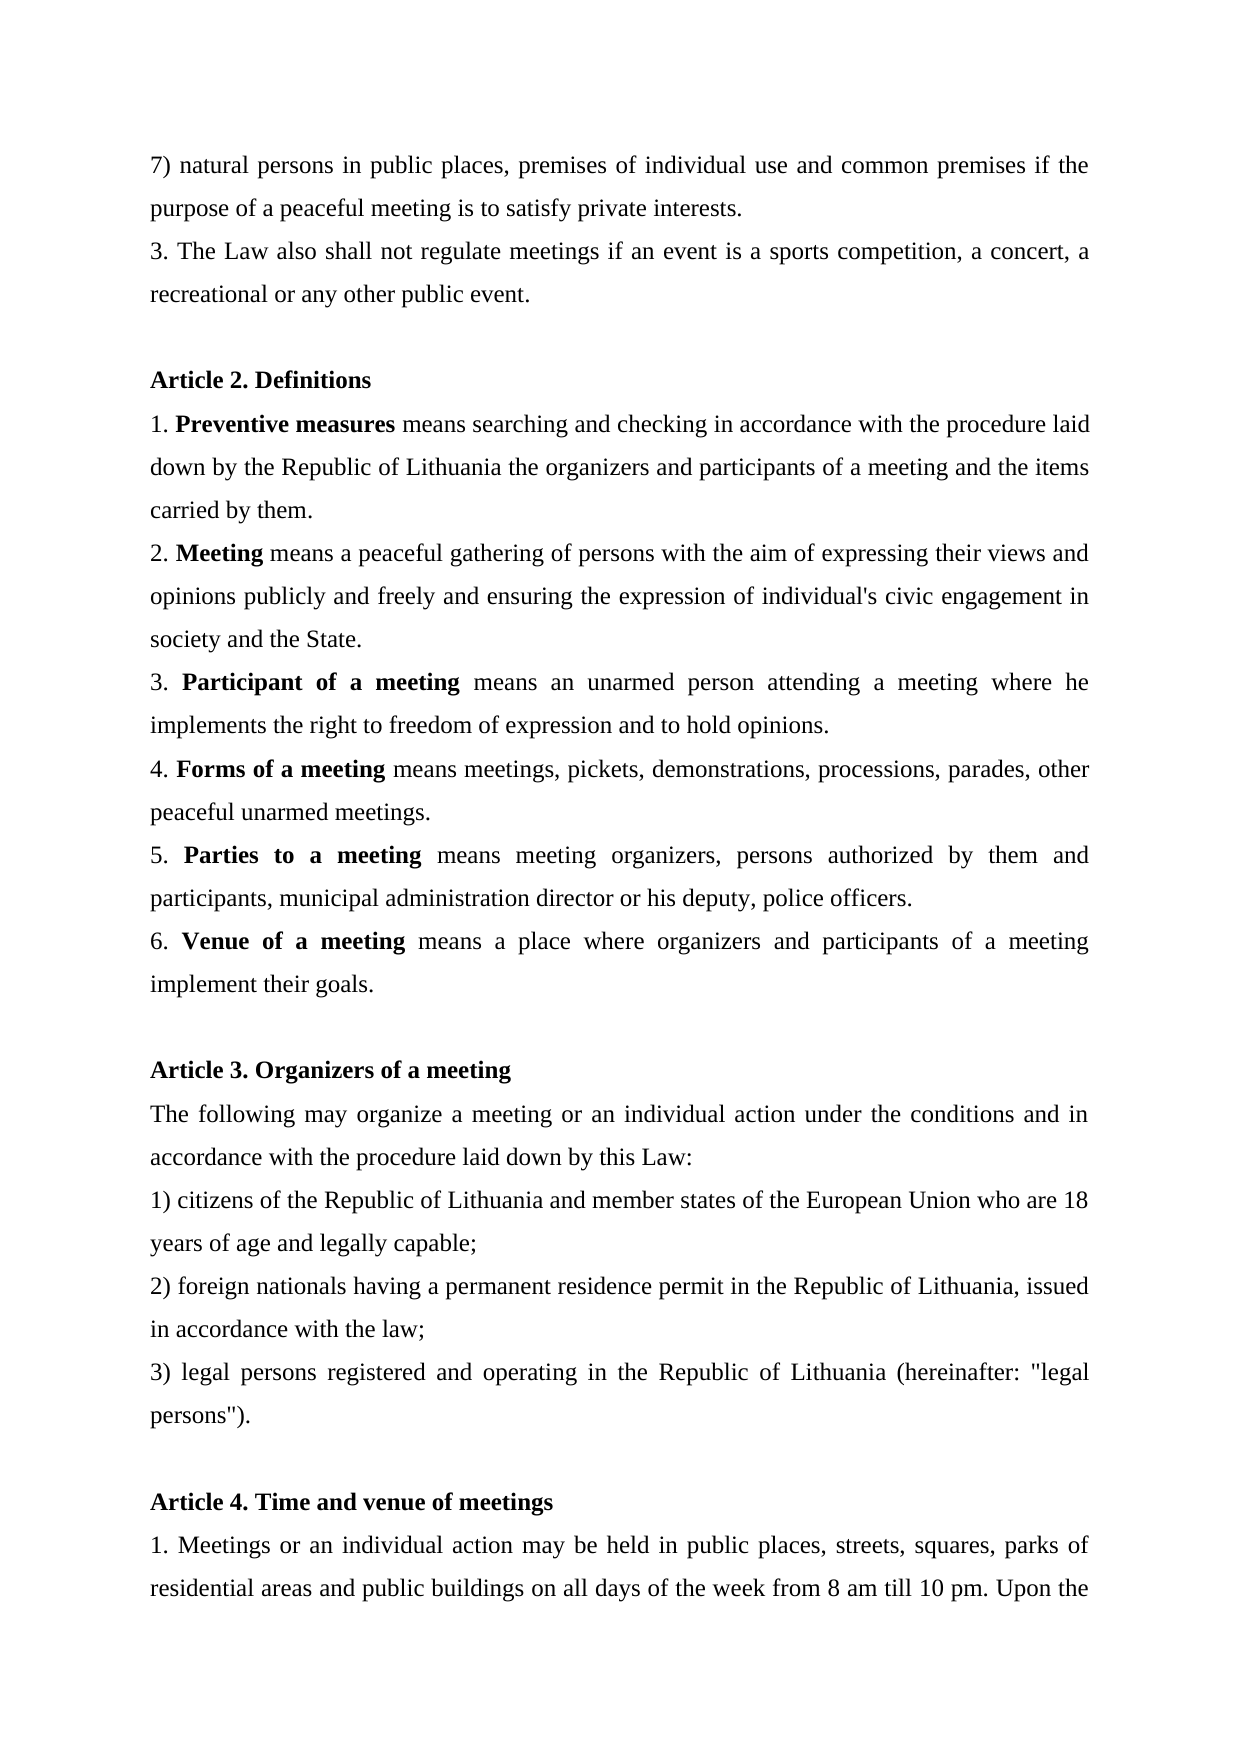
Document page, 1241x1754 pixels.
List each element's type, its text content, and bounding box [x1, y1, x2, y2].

text Article 2. Definitions [150, 366, 1090, 394]
text 3) legal persons registered and operating in the Republic of Lithuania (hereinafter: "legal persons"). [150, 1357, 1090, 1429]
text Article 4. Time and venue of meetings [150, 1487, 1090, 1516]
text The following may organize a meeting or an individual action under the conditions and in accordance with the procedure laid down by this Law: [150, 1099, 1090, 1171]
text 1. Meetings or an individual action may be held in public places, streets, squares, parks of residential areas and public buildings on all days of the week from 8 am till 10 pm. Upon the [150, 1530, 1090, 1602]
text 1) citizens of the Republic of Lithuania and member states of the European Union who are 18 years of age and legally capable; [150, 1185, 1090, 1257]
text 3. The Law also shall not regulate meetings if an event is a sports competition, a concert, a recreational or any other public event. [150, 236, 1090, 308]
text 3. Participant of a meeting means an unarmed person attending a meeting where he implements the right to freedom of expression and to hold opinions. [150, 667, 1090, 739]
text 1. Preventive measures means searching and checking in accordance with the procedure laid down by the Republic of Lithuania the organizers and participants of a meeting and the items carried by them. [150, 409, 1090, 524]
text 6. Venue of a meeting means a place where organizers and participants of a meeting implement their goals. [150, 926, 1090, 998]
text 2. Meeting means a peaceful gathering of persons with the aim of expressing their views and opinions publicly and freely and ensuring the expression of individual's civic engagement in society and the State. [150, 538, 1090, 653]
text 2) foreign nationals having a permanent residence permit in the Republic of Lithuania, issued in accordance with the law; [150, 1271, 1090, 1343]
text Article 3. Organizers of a meeting [150, 1056, 1090, 1084]
text 7) natural persons in public places, premises of individual use and common premises if the purpose of a peaceful meeting is to satisfy private interests. [150, 150, 1090, 222]
text 5. Parties to a meeting means meeting organizers, persons authorized by them and participants, municipal administration director or his deputy, police officers. [150, 840, 1090, 912]
text 4. Forms of a meeting means meetings, pickets, demonstrations, processions, parades, other peaceful unarmed meetings. [150, 754, 1090, 826]
